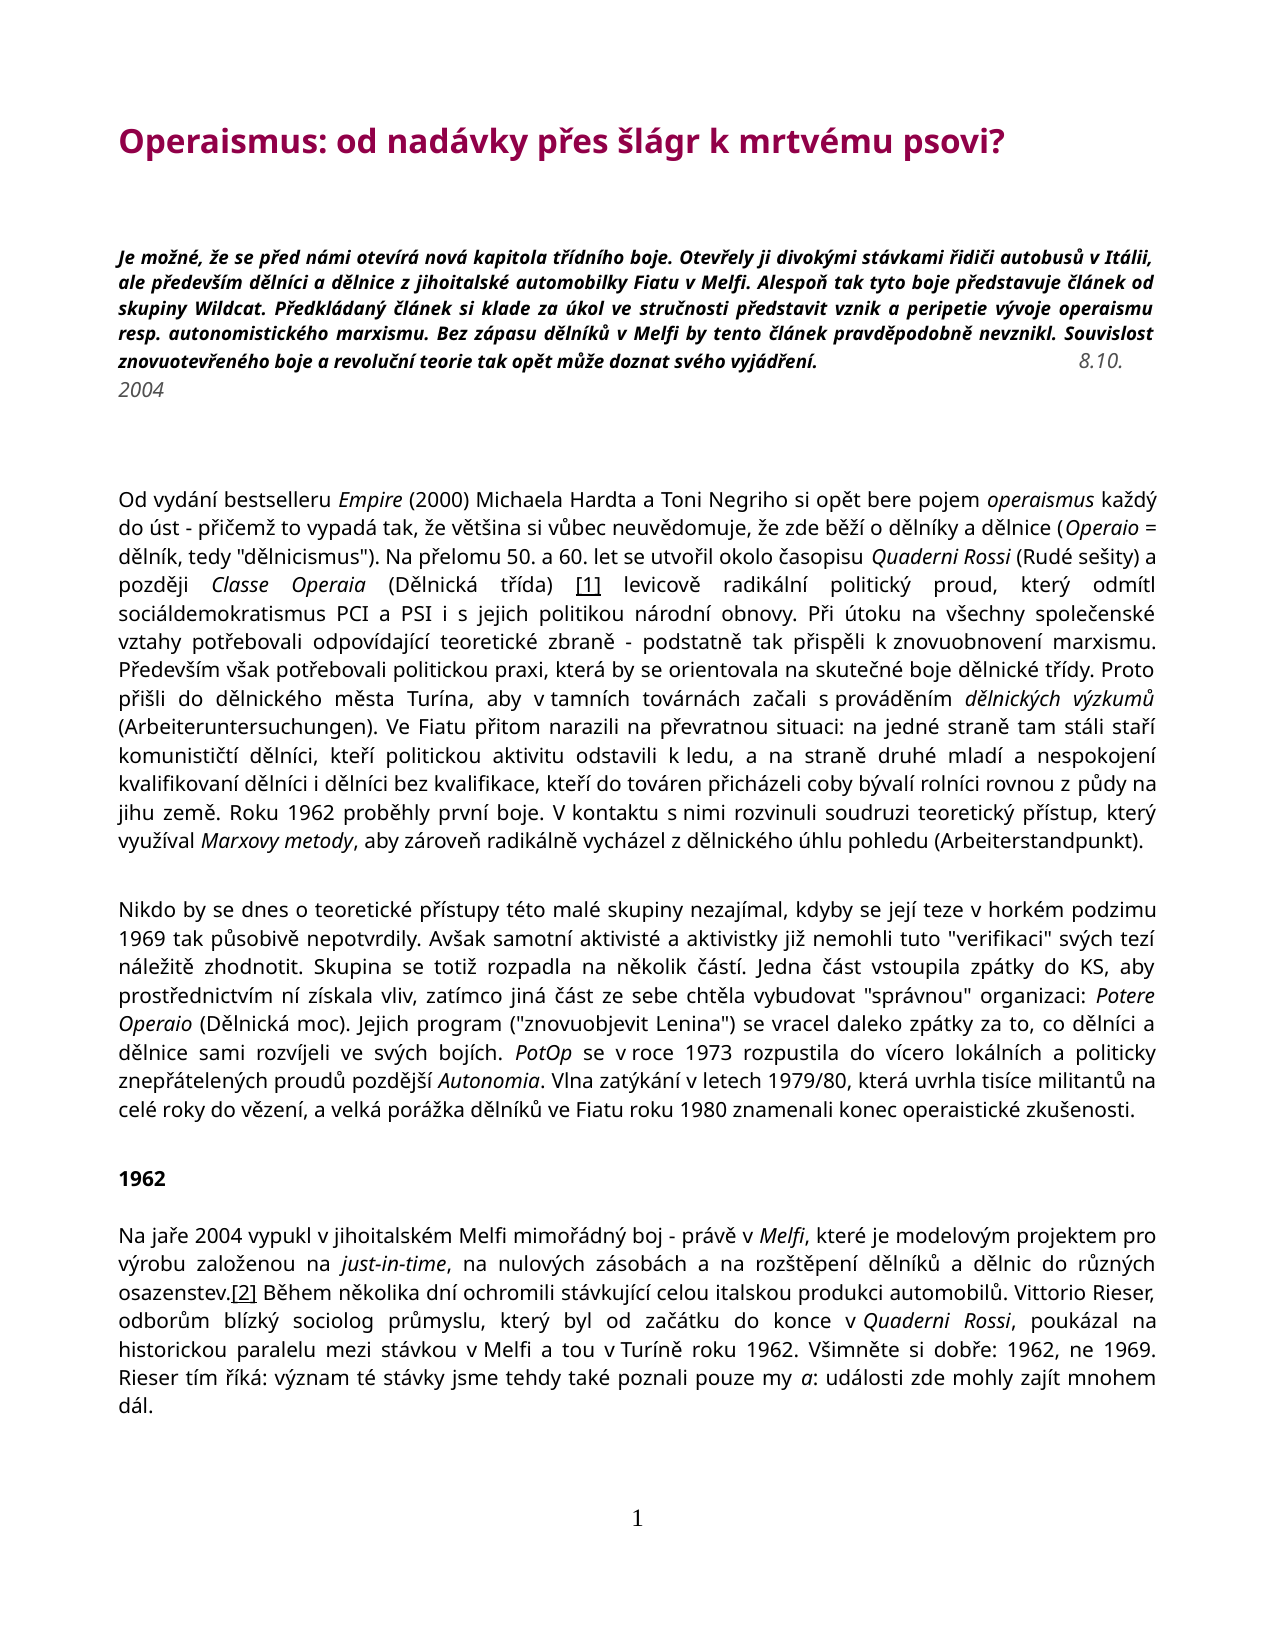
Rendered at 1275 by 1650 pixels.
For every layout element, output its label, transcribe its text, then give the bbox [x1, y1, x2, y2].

text Je možné, že se před námi otevírá nová kapitola třídního boje. Otevřely ji divokými stávkami řidiči autobusů v Itálii, ale především dělníci a dělnice z jihoitalské automobilky Fiatu v Melfi. Alespoň tak tyto boje představuje článek od skupiny Wildcat. Předkládaný článek si klade za úkol ve stručnosti představit vznik a peripetie vývoje operaismu resp. autonomistického marxismu. Bez zápasu dělníků v Melfi by tento článek pravděpodobně nevznikl. Souvislost znovuotevřeného boje a revoluční teorie tak opět může doznat svého vyjádření. 8.10. 2004 [118, 244, 1157, 403]
text [118, 1432, 1157, 1461]
text Nikdo by se dnes o teoretické přístupy této malé skupiny nezajímal, kdyby se její teze v horkém podzimu 1969 tak působivě nepotvrdily. Avšak samotní aktivisté a aktivistky již nemohli tuto "verifikaci" svých tezí náležitě zhodnotit. Skupina se totiž rozpadla na několik částí. Jedna část vstoupila zpátky do KS, aby prostřednictvím ní získala vliv, zatímco jiná část ze sebe chtěla vybudovat "správnou" organizaci: Potere Operaio (Dělnická moc). Jejich program ("znovuobjevit Lenina") se vracel daleko zpátky za to, co dělníci a dělnice sami rozvíjeli ve svých bojích. PotOp se v roce 1973 rozpustila do vícero lokálních a politicky znepřátelených proudů pozdější Autonomia. Vlna zatýkání v letech 1979/80, která uvrhla tisíce militantů na celé roky do vězení, a velká porážka dělníků ve Fiatu roku 1980 znamenali konec operaistické zkušenosti. [118, 867, 1157, 1123]
text 1962 Na jaře 2004 vypukl v jihoitalském Melfi mimořádný boj - právě v Melfi, které je modelovým projektem pro výrobu založenou na just-in-time, na nulových zásobách a na rozštěpení dělníků a dělnic do různých osazenstev.[2] Během několika dní ochromili stávkující celou italskou produkci automobilů. Vittorio Rieser, odborům blízký sociolog průmyslu, který byl od začátku do konce v Quaderni Rossi, poukázal na historickou paralelu mezi stávkou v Melfi a tou v Turíně roku 1962. Všimněte si dobře: 1962, ne 1969. Rieser tím říká: význam té stávky jsme tehdy také poznali pouze my a: události zde mohly zajít mnohem dál. [118, 1136, 1157, 1420]
text Operaismus: od nadávky přes šlágr k mrtvému psovi? [118, 118, 1157, 163]
text Od vydání bestselleru Empire (2000) Michaela Hardta a Toni Negriho si opět bere pojem operaismus každý do úst - přičemž to vypadá tak, že většina si vůbec neuvědomuje, že zde běží o dělníky a dělnice (Operaio = dělník, tedy "dělnicismus"). Na přelomu 50. a 60. let se utvořil okolo časopisu Quaderni Rossi (Rudé sešity) a později Classe Operaia (Dělnická třída) [1] levicově radikální politický proud, který odmítl sociáldemokratismus PCI a PSI i s jejich politikou národní obnovy. Při útoku na všechny společenské vztahy potřebovali odpovídající teoretické zbraně - podstatně tak přispěli k znovuobnovení marxismu. Především však potřebovali politickou praxi, která by se orientovala na skutečné boje dělnické třídy. Proto přišli do dělnického města Turína, aby v tamních továrnách začali s prováděním dělnických výzkumů (Arbeiteruntersuchungen). Ve Fiatu přitom narazili na převratnou situaci: na jedné straně tam stáli staří komunističtí dělníci, kteří politickou aktivitu odstavili k ledu, a na straně druhé mladí a nespokojení kvalifikovaní dělníci i dělníci bez kvalifikace, kteří do továren přicházeli coby bývalí rolníci rovnou z půdy na jihu země. Roku 1962 proběhly první boje. V kontaktu s nimi rozvinuli soudruzi teoretický přístup, který využíval Marxovy metody, aby zároveň radikálně vycházel z dělnického úhlu pohledu (Arbeiterstandpunkt). [118, 485, 1157, 855]
